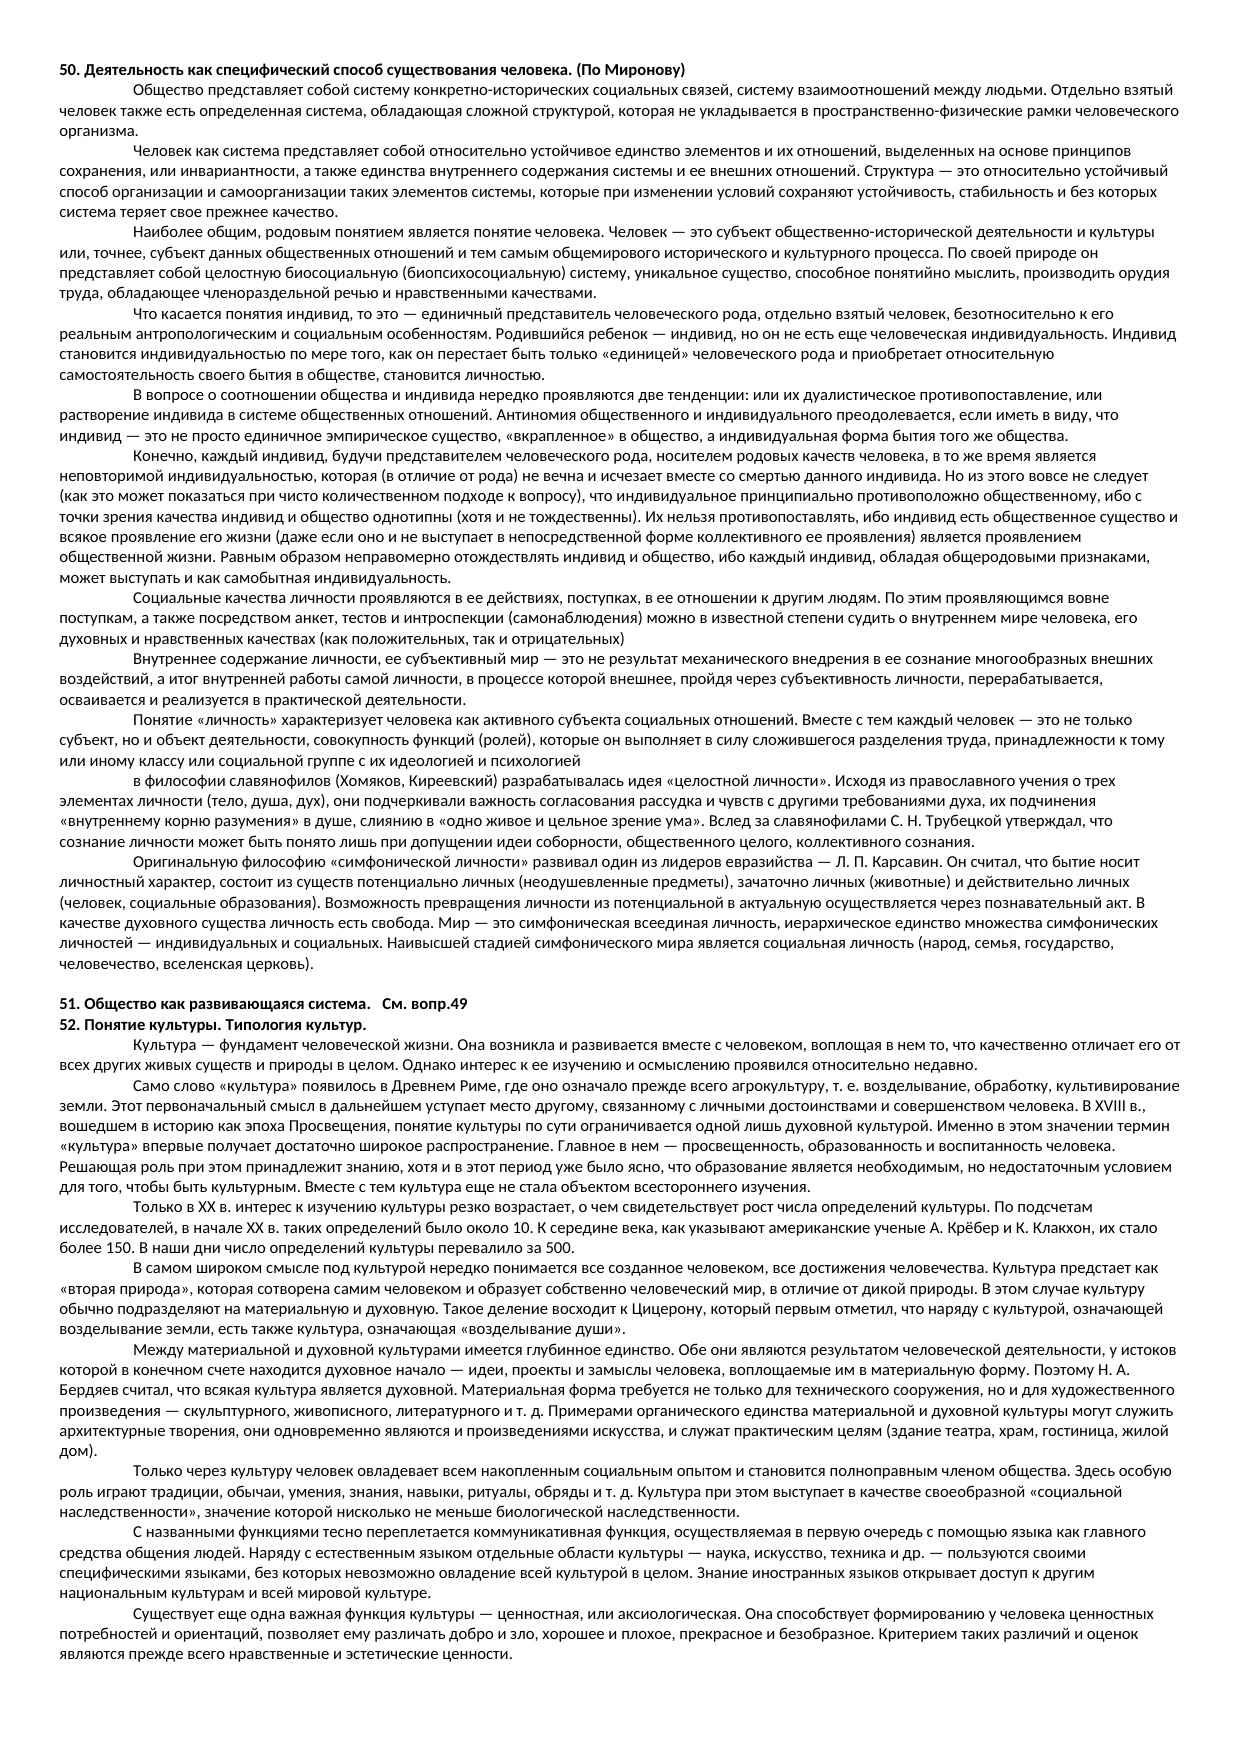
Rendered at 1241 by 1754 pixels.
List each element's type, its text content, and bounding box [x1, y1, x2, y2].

text Человек как система представляет собой относительно устойчивое единство элементов и их отношений, выделенных на основе принципов сохранения, или инвариантности, а также единства внутреннего содержания системы и ее внешних отношений. Структура — это относительно устойчивый способ организации и самоорганизации таких элементов системы, которые при изменении условий сохраняют устойчивость, стабильность и без которых система теряет свое прежнее качество. [59, 140, 1181, 222]
text Оригинальную философию «симфонической личности» развивал один из лидеров евразийства — Л. П. Карсавин. Он считал, что бытие носит личностный характер, состоит из существ потенциально личных (неодушевленные предметы), зачаточно личных (животные) и действительно личных (человек, социальные образования). Возможность превращения личности из потенциальной в актуальную осуществляется через познавательный акт. В качестве духовного существа личность есть свобода. Мир — это симфоническая всеединая личность, иерархическое единство множества симфонических личностей — индивидуальных и социальных. Наивысшей стадией симфонического мира является социальная личность (народ, семья, государство, человечество, вселенская церковь). [59, 851, 1181, 973]
text 52. Понятие культуры. Типология культур. [59, 1014, 1181, 1034]
text Наиболее общим, родовым понятием является понятие человека. Человек — это субъект общественно-исторической деятельности и культуры или, точнее, субъект данных общественных отношений и тем самым общемирового исторического и культурного процесса. По своей природе он представляет собой целостную биосоциальную (биопсихосоциальную) систему, уникальное существо, способное понятийно мыслить, производить орудия труда, обладающее членораздельной речью и нравственными качествами. [59, 222, 1181, 303]
text Конечно, каждый индивид, будучи представителем человеческого рода, носителем родовых качеств человека, в то же время является неповторимой индивидуальностью, которая (в отличие от рода) не вечна и исчезает вместе со смертью данного индивида. Но из этого вовсе не следует (как это может показаться при чисто количественном подходе к вопросу), что индивидуальное принципиально противоположно общественному, ибо с точки зрения качества индивид и общество однотипны (хотя и не тождественны). Их нельзя противопоставлять, ибо индивид есть общественное существо и всякое проявление его жизни (даже если оно и не выступает в непосредственной форме коллективного ее проявления) является проявлением общественной жизни. Равным образом неправомерно отождествлять индивид и общество, ибо каждый индивид, обладая общеродовыми признаками, может выступать и как самобытная индивидуальность. [59, 445, 1181, 587]
text 50. Деятельность как специфический способ существования человека. (По Миронову) [59, 59, 1181, 79]
text Внутреннее содержание личности, ее субъективный мир — это не результат механического внедрения в ее сознание многообразных внешних воздействий, а итог внутренней работы самой личности, в процессе которой внешнее, пройдя через субъективность личности, перерабатывается, осваивается и реализуется в практической деятельности. [59, 648, 1181, 709]
text Между материальной и духовной культурами имеется глубинное единство. Обе они являются результатом человеческой деятельности, у истоков которой в конечном счете находится духовное начало — идеи, проекты и замыслы человека, воплощаемые им в материальную форму. Поэтому Н. А. Бердяев считал, что всякая культура является духовной. Материальная форма требуется не только для технического сооружения, но и для художественного произведения — скульптурного, живописного, литературного и т. д. Примерами органического единства материальной и духовной культуры могут служить архитектурные творения, они одновременно являются и произведениями искусства, и служат практическим целям (здание театра, храм, гостиница, жилой дом). [59, 1339, 1181, 1461]
text С названными функциями тесно переплетается коммуникативная функция, осуществляемая в первую очередь с помощью языка как главного средства общения людей. Наряду с естественным языком отдельные области культуры — наука, искусство, техника и др. — пользуются своими специфическими языками, без которых невозможно овладение всей культурой в целом. Знание иностранных языков открывает доступ к другим национальным культурам и всей мировой культуре. [59, 1522, 1181, 1603]
text В вопросе о соотношении общества и индивида нередко проявляются две тенденции: или их дуалистическое противопоставление, или растворение индивида в системе общественных отношений. Антиномия общественного и индивидуального преодолевается, если иметь в виду, что индивид — это не просто единичное эмпирическое существо, «вкрапленное» в общество, а индивидуальная форма бытия того же общества. [59, 384, 1181, 445]
text в философии славянофилов (Хомяков, Киреевский) разрабатывалась идея «целостной личности». Исходя из православного учения о трех элементах личности (тело, душа, дух), они подчеркивали важность согласования рассудка и чувств с другими требованиями духа, их подчинения «внутреннему корню разумения» в душе, слиянию в «одно живое и цельное зрение ума». Вслед за славянофилами С. Н. Трубецкой утверждал, что сознание личности может быть понято лишь при допущении идеи соборности, общественного целого, коллективного сознания. [59, 770, 1181, 851]
text В самом широком смысле под культурой нередко понимается все созданное человеком, все достижения человечества. Культура предстает как «вторая природа», которая сотворена самим человеком и образует собственно человеческий мир, в отличие от дикой природы. В этом случае культуру обычно подразделяют на материальную и духовную. Такое деление восходит к Цицерону, который первым отметил, что наряду с культурой, означающей возделывание земли, есть также культура, означающая «возделывание души». [59, 1258, 1181, 1339]
text Общество представляет собой систему конкретно-исторических социальных связей, систему взаимоотношений между людьми. Отдельно взятый человек также есть определенная система, обладающая сложной структурой, которая не укладывается в пространственно-физические рамки человеческого организма. [59, 79, 1181, 140]
text Существует еще одна важная функция культуры — ценностная, или аксиологическая. Она способствует формированию у человека ценностных потребностей и ориентаций, позволяет ему различать добро и зло, хорошее и плохое, прекрасное и безобразное. Критерием таких различий и оценок являются прежде всего нравственные и эстетические ценности. [59, 1603, 1181, 1664]
text Понятие «личность» характеризует человека как активного субъекта социальных отношений. Вместе с тем каждый человек — это не только субъект, но и объект деятельности, совокупность функций (ролей), которые он выполняет в силу сложившегося разделения труда, принадлежности к тому или иному классу или социальной группе с их идеологией и психологией [59, 709, 1181, 770]
text Только через культуру человек овладевает всем накопленным социальным опытом и становится полноправным членом общества. Здесь особую роль играют традиции, обычаи, умения, знания, навыки, ритуалы, обряды и т. д. Культура при этом выступает в качестве своеобразной «социальной наследственности», значение которой нисколько не меньше биологической наследственности. [59, 1461, 1181, 1522]
text Социальные качества личности проявляются в ее действиях, поступках, в ее отношении к другим людям. По этим проявляющимся вовне поступкам, а также посредством анкет, тестов и интроспекции (самонаблюдения) можно в известной степени судить о внутреннем мире человека, его духовных и нравственных качествах (как положительных, так и отрицательных) [59, 587, 1181, 648]
text Культура — фундамент человеческой жизни. Она возникла и развивается вместе с человеком, воплощая в нем то, что качественно отличает его от всех других живых существ и природы в целом. Однако интерес к ее изучению и осмыслению проявился относительно недавно. [59, 1034, 1181, 1075]
text Само слово «культура» появилось в Древнем Риме, где оно означало прежде всего агрокультуру, т. е. возделывание, обработку, культивирование земли. Этот первоначальный смысл в дальнейшем уступает место другому, связанному с личными достоинствами и совершенством человека. В XVIII в., вошедшем в историю как эпоха Просвещения, понятие культуры по сути ограничивается одной лишь духовной культурой. Именно в этом значении термин «культура» впервые получает достаточно широкое распространение. Главное в нем — просвещенность, образованность и воспитанность человека. Решающая роль при этом принадлежит знанию, хотя и в этот период уже было ясно, что образование является необходимым, но недостаточным условием для того, чтобы быть культурным. Вместе с тем культура еще не стала объектом всестороннего изучения. [59, 1075, 1181, 1197]
text Только в XX в. интерес к изучению культуры резко возрастает, о чем свидетельствует рост числа определений культуры. По подсчетам исследователей, в начале XX в. таких определений было около 10. К середине века, как указывают американские ученые А. Крёбер и К. Клакхон, их стало более 150. В наши дни число определений культуры перевалило за 500. [59, 1197, 1181, 1258]
text Что касается понятия индивид, то это — единичный представитель человеческого рода, отдельно взятый человек, безотносительно к его реальным антропологическим и социальным особенностям. Родившийся ребенок — индивид, но он не есть еще человеческая индивидуальность. Индивид становится индивидуальностью по мере того, как он перестает быть только «единицей» человеческого рода и приобретает относительную самостоятельность своего бытия в обществе, становится личностью. [59, 303, 1181, 384]
text 51. Общество как развивающаяся система. См. вопр.49 [59, 993, 1181, 1014]
